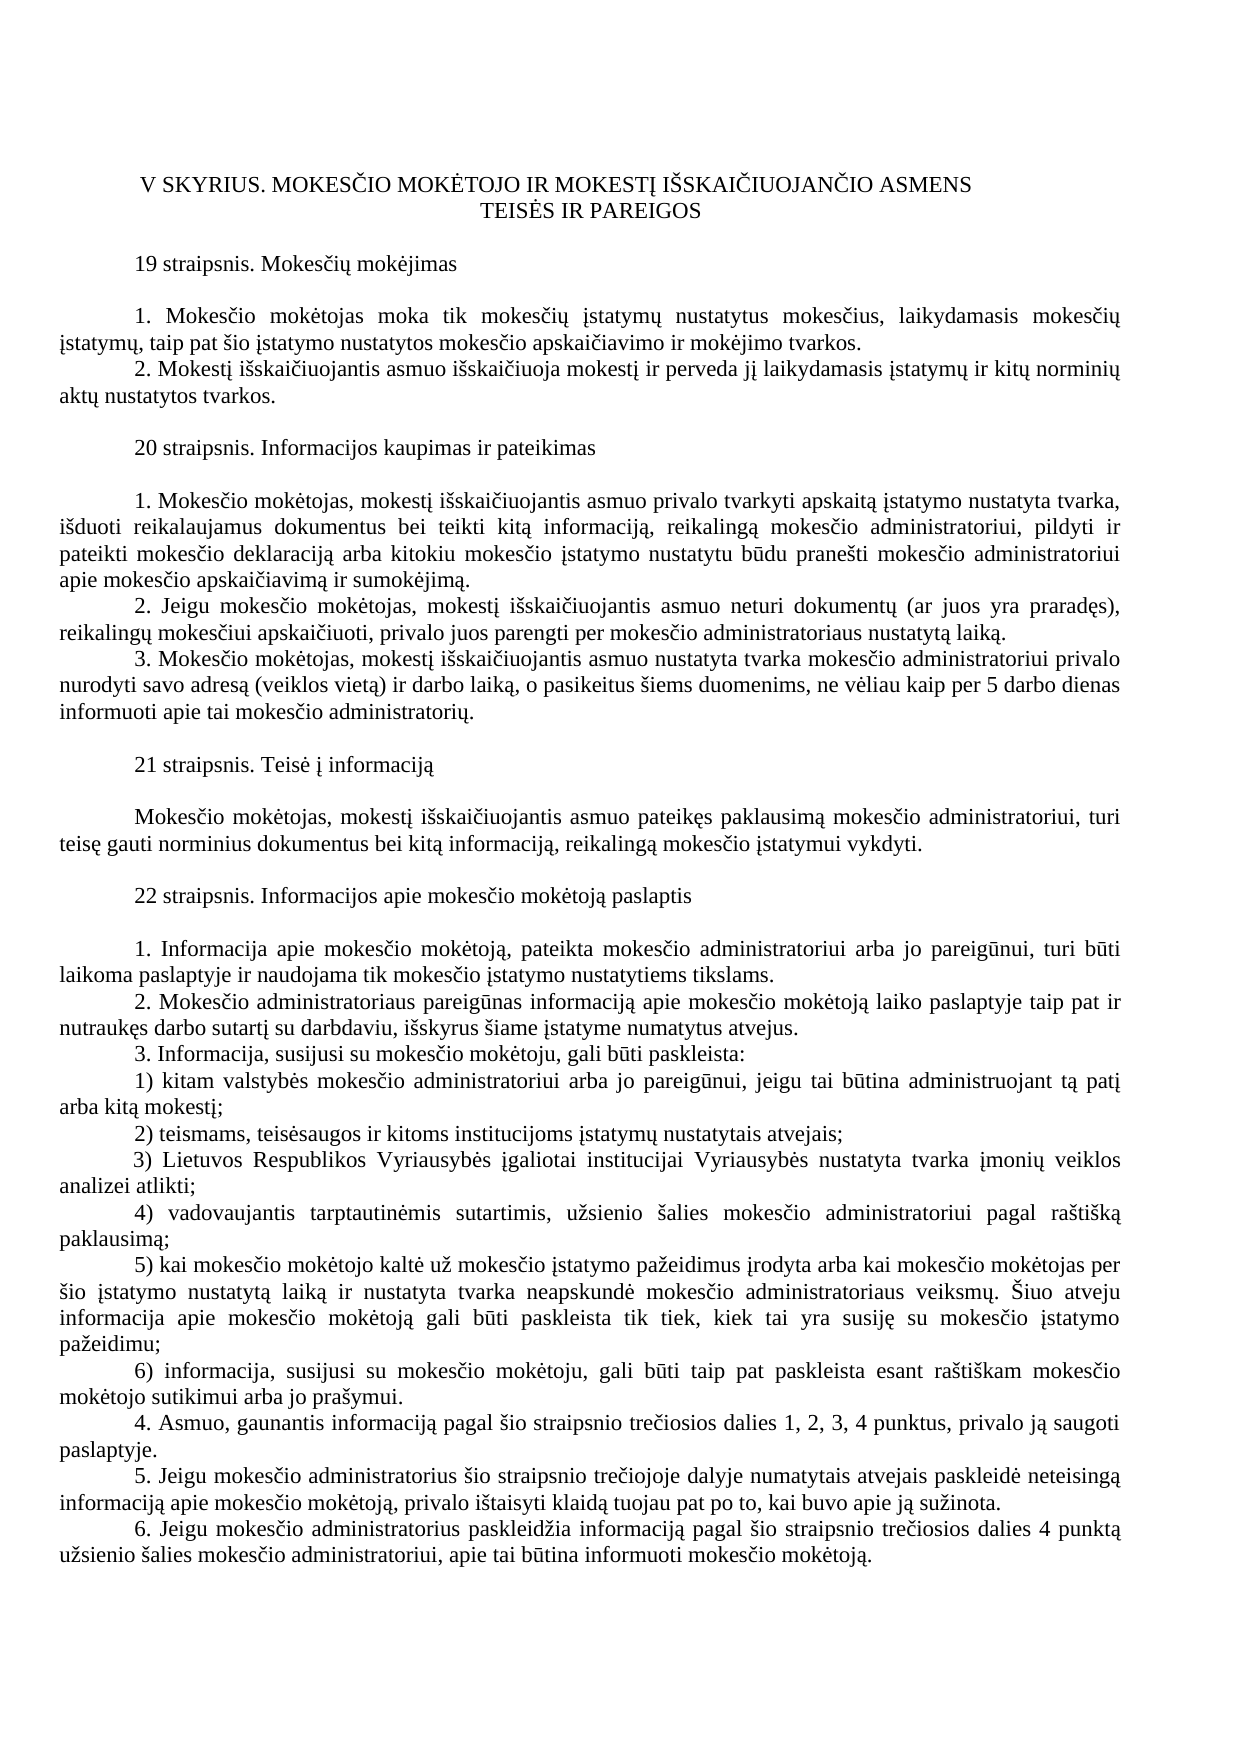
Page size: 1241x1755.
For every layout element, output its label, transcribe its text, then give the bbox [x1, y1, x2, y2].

subtitle TEISĖS IR PAREIGOS [59, 197, 1122, 223]
text 5. Jeigu mokesčio administratorius šio straipsnio trečiojoje dalyje numatytais atvejais paskleidė neteisingą informaciją apie mokesčio mokėtoją, privalo ištaisyti klaidą tuojau pat po to, kai buvo apie ją sužinota. [59, 1462, 1122, 1515]
text 3. Informacija, susijusi su mokesčio mokėtoju, gali būti paskleista: [59, 1041, 1122, 1067]
text Mokesčio mokėtojas, mokestį išskaičiuojantis asmuo pateikęs paklausimą mokesčio administratoriui, turi teisę gauti norminius dokumentus bei kitą informaciją, reikalingą mokesčio įstatymui vykdyti. [59, 803, 1122, 856]
text 1. Mokesčio mokėtojas, mokestį išskaičiuojantis asmuo privalo tvarkyti apskaitą įstatymo nustatyta tvarka, išduoti reikalaujamus dokumentus bei teikti kitą informaciją, reikalingą mokesčio administratoriui, pildyti ir pateikti mokesčio deklaraciją arba kitokiu mokesčio įstatymo nustatytu būdu pranešti mokesčio administratoriui apie mokesčio apskaičiavimą ir sumokėjimą. [59, 487, 1122, 592]
text 1. Mokesčio mokėtojas moka tik mokesčių įstatymų nustatytus mokesčius, laikydamasis mokesčių įstatymų, taip pat šio įstatymo nustatytos mokesčio apskaičiavimo ir mokėjimo tvarkos. [59, 303, 1122, 355]
text 4. Asmuo, gaunantis informaciją pagal šio straipsnio trečiosios dalies 1, 2, 3, 4 punktus, privalo ją saugoti paslaptyje. [59, 1409, 1122, 1462]
text 21 straipsnis. Teisė į informaciją [59, 751, 1122, 777]
text 6. Jeigu mokesčio administratorius paskleidžia informaciją pagal šio straipsnio trečiosios dalies 4 punktą užsienio šalies mokesčio administratoriui, apie tai būtina informuoti mokesčio mokėtoją. [59, 1515, 1122, 1568]
text 2) teismams, teisėsaugos ir kitoms institucijoms įstatymų nustatytais atvejais; [59, 1119, 1122, 1146]
text 6) informacija, susijusi su mokesčio mokėtoju, gali būti taip pat paskleista esant raštiškam mokesčio mokėtojo sutikimui arba jo prašymui. [59, 1357, 1122, 1409]
text 19 straipsnis. Mokesčių mokėjimas [59, 250, 1122, 276]
text 1) kitam valstybės mokesčio administratoriui arba jo pareigūnui, jeigu tai būtina administruojant tą patį arba kitą mokestį; [59, 1067, 1122, 1119]
text V SKYRIUS. MOKESČIO MOKĖTOJO IR MOKESTĮ IŠSKAIČIUOJANČIO ASMENS [59, 171, 1122, 197]
text 1. Informacija apie mokesčio mokėtoją, pateikta mokesčio administratoriui arba jo pareigūnui, turi būti laikoma paslaptyje ir naudojama tik mokesčio įstatymo nustatytiems tikslams. [59, 935, 1122, 988]
text 5) kai mokesčio mokėtojo kaltė už mokesčio įstatymo pažeidimus įrodyta arba kai mokesčio mokėtojas per šio įstatymo nustatytą laiką ir nustatyta tvarka neapskundė mokesčio administratoriaus veiksmų. Šiuo atveju informacija apie mokesčio mokėtoją gali būti paskleista tik tiek, kiek tai yra susiję su mokesčio įstatymo pažeidimu; [59, 1251, 1122, 1357]
text 2. Mokestį išskaičiuojantis asmuo išskaičiuoja mokestį ir perveda jį laikydamasis įstatymų ir kitų norminių aktų nustatytos tvarkos. [59, 355, 1122, 408]
text 3) Lietuvos Respublikos Vyriausybės įgaliotai institucijai Vyriausybės nustatyta tvarka įmonių veiklos analizei atlikti; [59, 1146, 1122, 1199]
text 3. Mokesčio mokėtojas, mokestį išskaičiuojantis asmuo nustatyta tvarka mokesčio administratoriui privalo nurodyti savo adresą (veiklos vietą) ir darbo laiką, o pasikeitus šiems duomenims, ne vėliau kaip per 5 darbo dienas informuoti apie tai mokesčio administratorių. [59, 645, 1122, 724]
text 22 straipsnis. Informacijos apie mokesčio mokėtoją paslaptis [59, 882, 1122, 909]
text 4) vadovaujantis tarptautinėmis sutartimis, užsienio šalies mokesčio administratoriui pagal raštišką paklausimą; [59, 1199, 1122, 1251]
text 2. Jeigu mokesčio mokėtojas, mokestį išskaičiuojantis asmuo neturi dokumentų (ar juos yra praradęs), reikalingų mokesčiui apskaičiuoti, privalo juos parengti per mokesčio administratoriaus nustatytą laiką. [59, 592, 1122, 645]
text 2. Mokesčio administratoriaus pareigūnas informaciją apie mokesčio mokėtoją laiko paslaptyje taip pat ir nutraukęs darbo sutartį su darbdaviu, išskyrus šiame įstatyme numatytus atvejus. [59, 988, 1122, 1041]
text 20 straipsnis. Informacijos kaupimas ir pateikimas [59, 434, 1122, 461]
